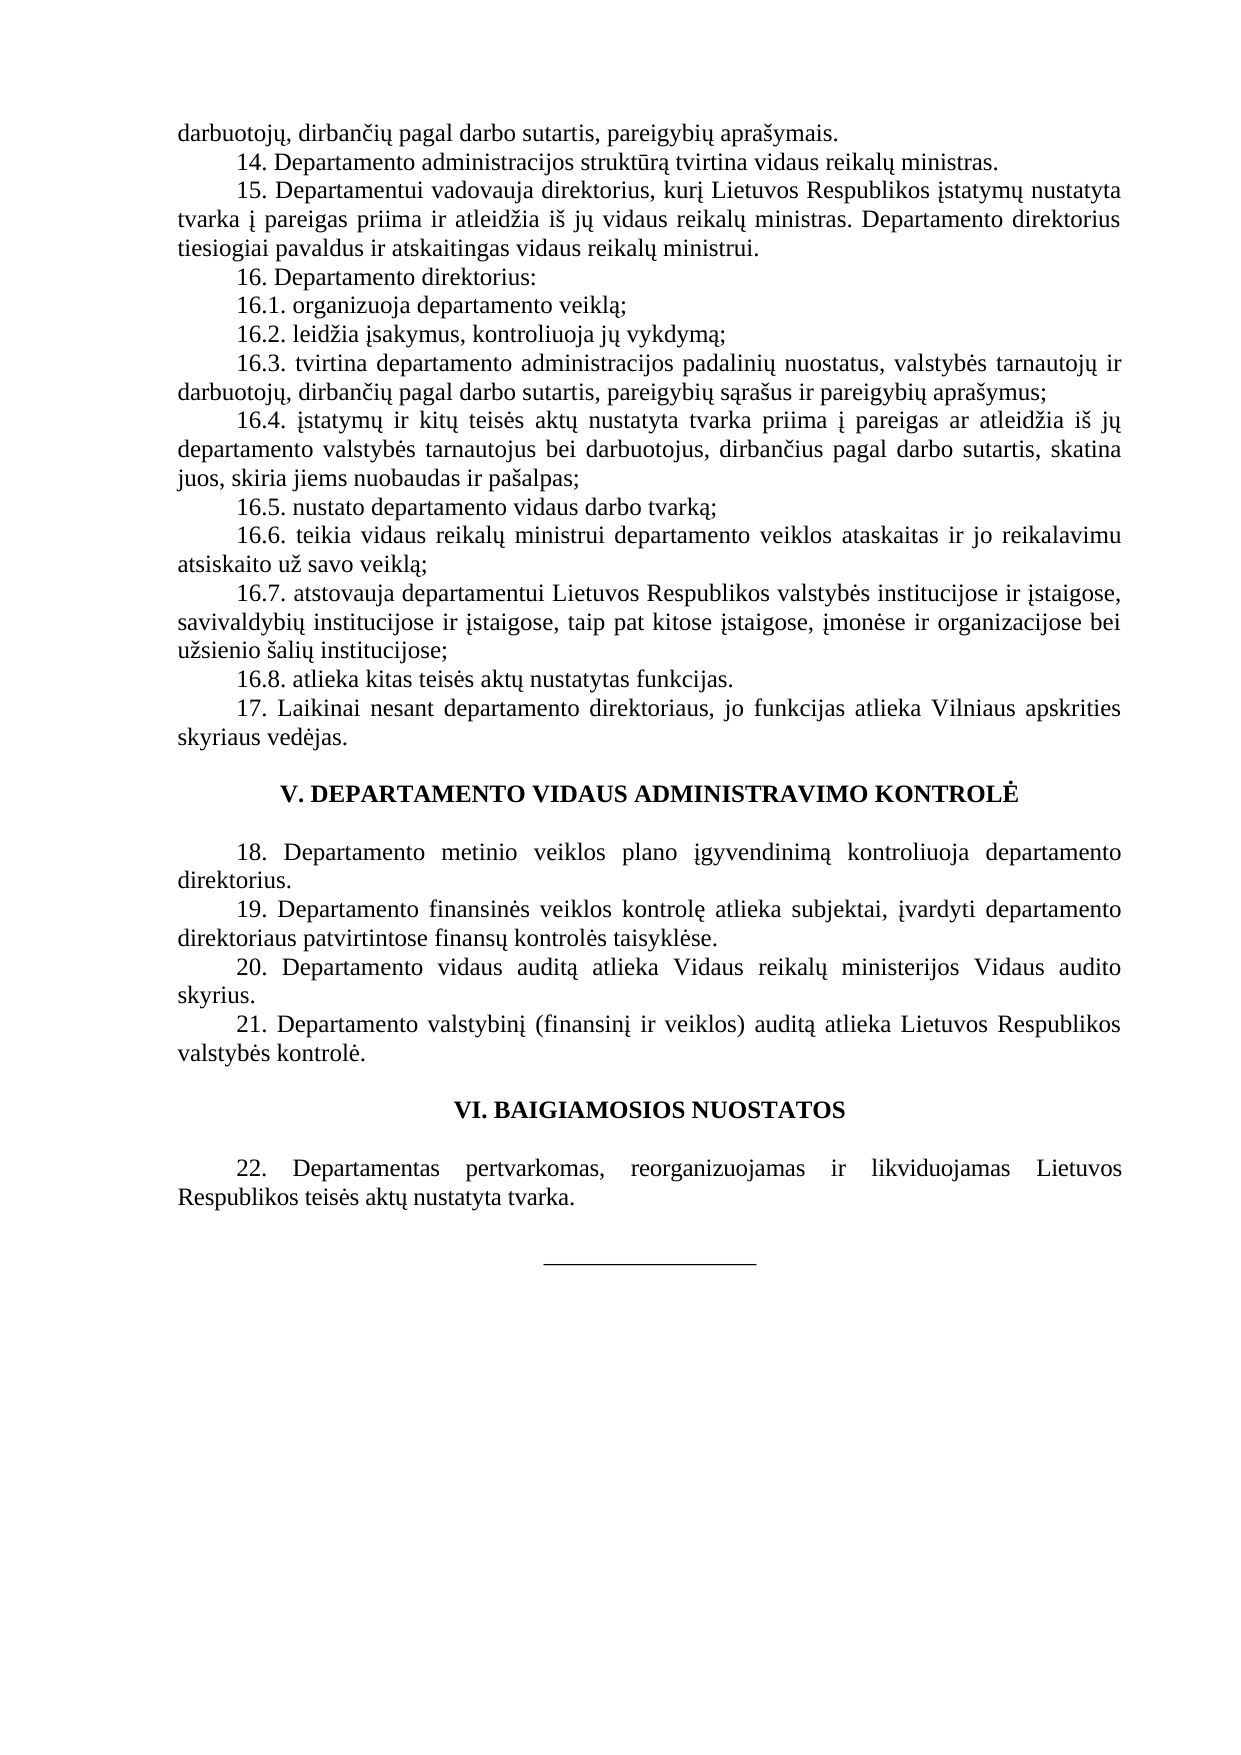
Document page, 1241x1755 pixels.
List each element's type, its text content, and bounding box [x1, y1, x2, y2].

text 15. Departamentui vadovauja direktorius, kurį Lietuvos Respublikos įstatymų nustatyta tvarka į pareigas priima ir atleidžia iš jų vidaus reikalų ministras. Departamento direktorius tiesiogiai pavaldus ir atskaitingas vidaus reikalų ministrui. [177, 176, 1122, 262]
text 16.4. įstatymų ir kitų teisės aktų nustatyta tvarka priima į pareigas ar atleidžia iš jų departamento valstybės tarnautojus bei darbuotojus, dirbančius pagal darbo sutartis, skatina juos, skiria jiems nuobaudas ir pašalpas; [177, 406, 1122, 492]
text _________________ [177, 1239, 1122, 1268]
text 16.1. organizuoja departamento veiklą; [177, 291, 1122, 319]
text 20. Departamento vidaus auditą atlieka Vidaus reikalų ministerijos Vidaus audito skyrius. [177, 952, 1122, 1009]
text 21. Departamento valstybinį (finansinį ir veiklos) auditą atlieka Lietuvos Respublikos valstybės kontrolė. [177, 1009, 1122, 1067]
text darbuotojų, dirbančių pagal darbo sutartis, pareigybių aprašymais. [177, 118, 1122, 147]
text 16.8. atlieka kitas teisės aktų nustatytas funkcijas. [177, 664, 1122, 693]
text 16. Departamento direktorius: [177, 262, 1122, 291]
text 18. Departamento metinio veiklos plano įgyvendinimą kontroliuoja departamento direktorius. [177, 837, 1122, 894]
text 19. Departamento finansinės veiklos kontrolę atlieka subjektai, įvardyti departamento direktoriaus patvirtintose finansų kontrolės taisyklėse. [177, 894, 1122, 952]
text V. DEPARTAMENTO VIDAUS ADMINISTRAVIMO KONTROLĖ [177, 779, 1122, 808]
text 16.6. teikia vidaus reikalų ministrui departamento veiklos ataskaitas ir jo reikalavimu atsiskaito už savo veiklą; [177, 521, 1122, 578]
text 16.3. tvirtina departamento administracijos padalinių nuostatus, valstybės tarnautojų ir darbuotojų, dirbančių pagal darbo sutartis, pareigybių sąrašus ir pareigybių aprašymus; [177, 348, 1122, 406]
text VI. BAIGIAMOSIOS NUOSTATOS [177, 1096, 1122, 1124]
text 17. Laikinai nesant departamento direktoriaus, jo funkcijas atlieka Vilniaus apskrities skyriaus vedėjas. [177, 693, 1122, 751]
text 16.2. leidžia įsakymus, kontroliuoja jų vykdymą; [177, 319, 1122, 348]
text 16.7. atstovauja departamentui Lietuvos Respublikos valstybės institucijose ir įstaigose, savivaldybių institucijose ir įstaigose, taip pat kitose įstaigose, įmonėse ir organizacijose bei užsienio šalių institucijose; [177, 578, 1122, 664]
text 22. Departamentas pertvarkomas, reorganizuojamas ir likviduojamas Lietuvos Respublikos teisės aktų nustatyta tvarka. [177, 1153, 1122, 1211]
text 14. Departamento administracijos struktūrą tvirtina vidaus reikalų ministras. [177, 147, 1122, 176]
text 16.5. nustato departamento vidaus darbo tvarką; [177, 492, 1122, 521]
